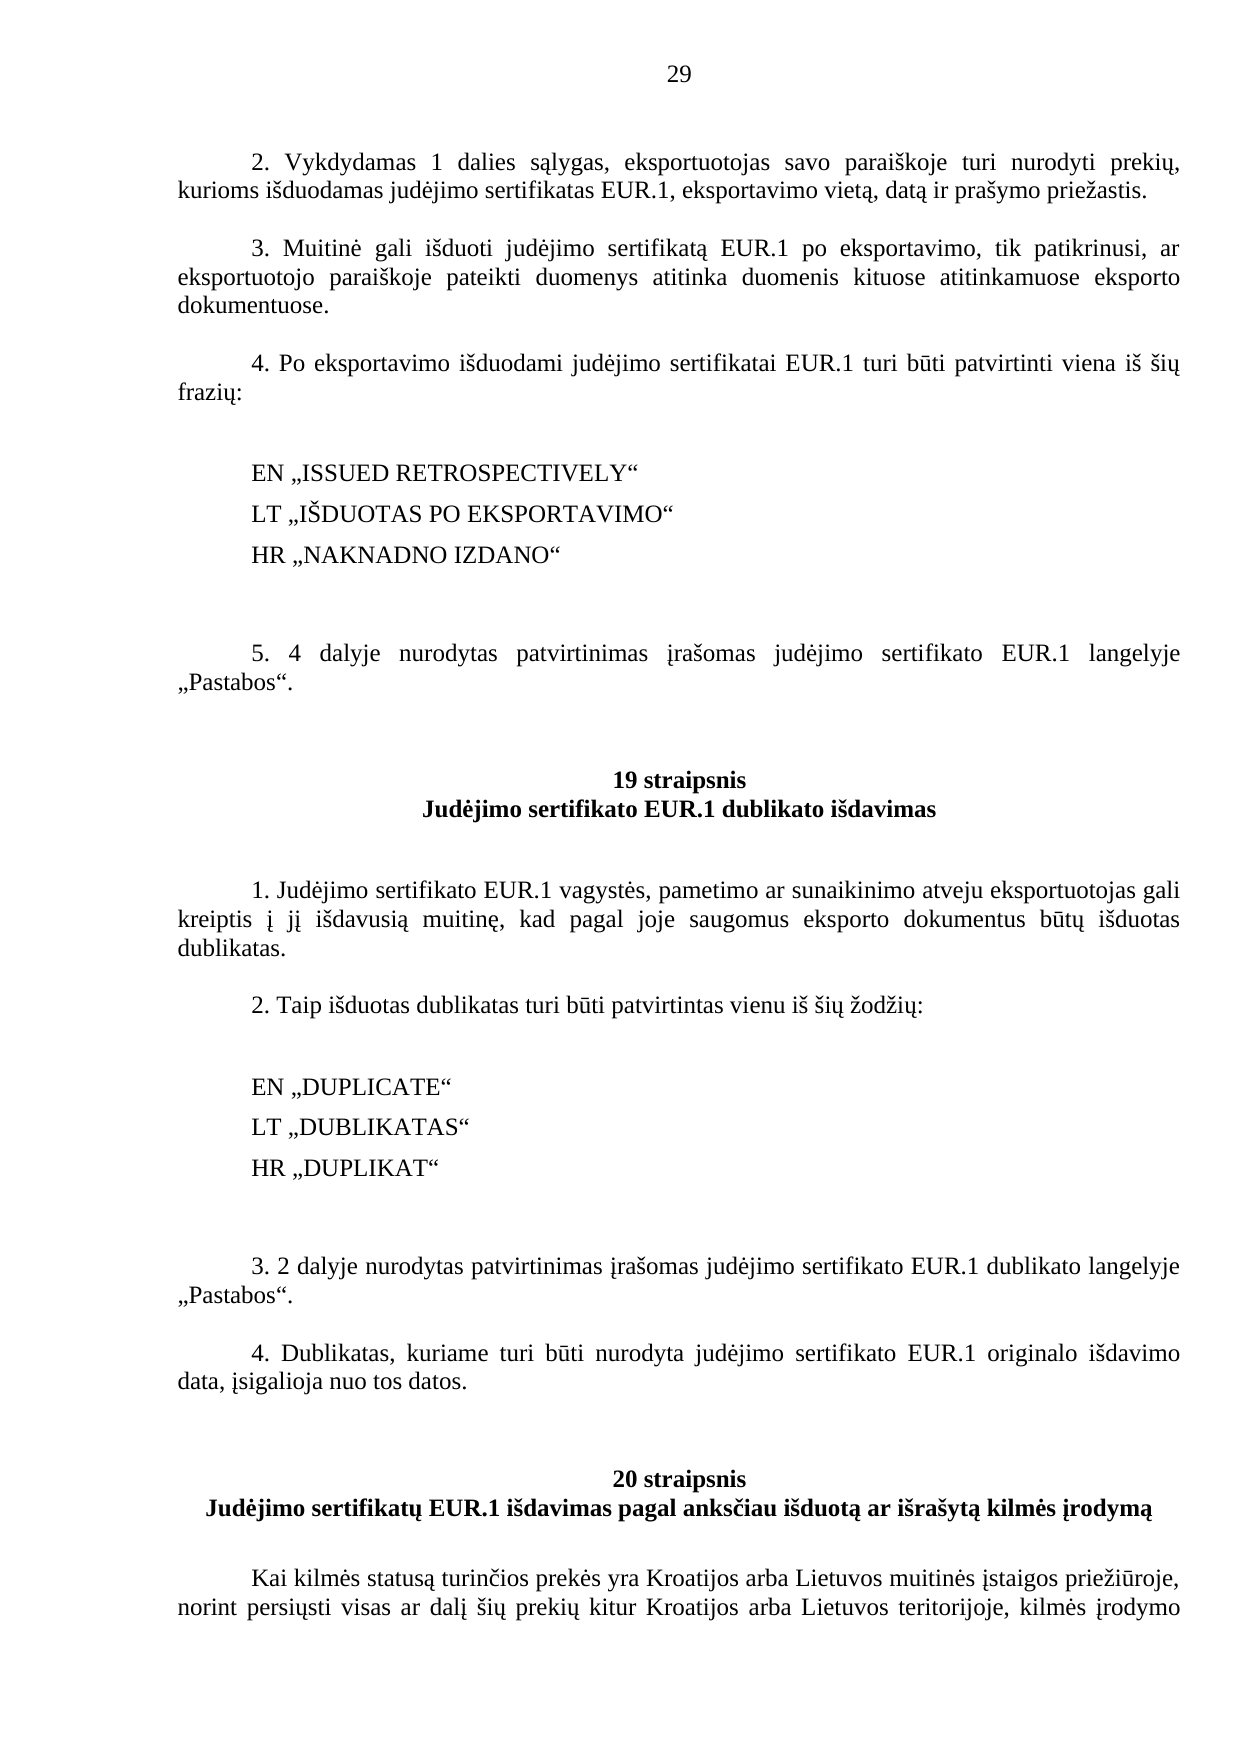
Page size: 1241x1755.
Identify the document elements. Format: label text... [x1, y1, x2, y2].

text HR „NAKNADNO IZDANO“ [177, 540, 1181, 568]
text HR „DUPLIKAT“ [177, 1153, 1181, 1182]
text Kai kilmės statusą turinčios prekės yra Kroatijos arba Lietuvos muitinės įstaigos priežiūroje, norint persiųsti visas ar dalį šių prekių kitur Kroatijos arba Lietuvos teritorijoje, kilmės įrodymo [177, 1563, 1181, 1620]
text Judėjimo sertifikatų EUR.1 išdavimas pagal anksčiau išduotą ar išrašytą kilmės įrodymą [177, 1493, 1181, 1522]
text 19 straipsnis [177, 765, 1181, 794]
text LT „DUBLIKATAS“ [177, 1112, 1181, 1141]
text EN „DUPLICATE“ [177, 1072, 1181, 1100]
text 2. Taip išduotas dublikatas turi būti patvirtintas vienu iš šių žodžių: [177, 990, 1181, 1019]
text EN „ISSUED RETROSPECTIVELY“ [177, 458, 1181, 487]
text 4. Po eksportavimo išduodami judėjimo sertifikatai EUR.1 turi būti patvirtinti viena iš šių frazių: [177, 348, 1181, 406]
text 3. 2 dalyje nurodytas patvirtinimas įrašomas judėjimo sertifikato EUR.1 dublikato langelyje „Pastabos“. [177, 1251, 1181, 1309]
text 20 straipsnis [177, 1464, 1181, 1493]
text 3. Muitinė gali išduoti judėjimo sertifikatą EUR.1 po eksportavimo, tik patikrinusi, ar eksportuotojo paraiškoje pateikti duomenys atitinka duomenis kituose atitinkamuose eksporto dokumentuose. [177, 233, 1181, 319]
text 4. Dublikatas, kuriame turi būti nurodyta judėjimo sertifikato EUR.1 originalo išdavimo data, įsigalioja nuo tos datos. [177, 1338, 1181, 1395]
text 1. Judėjimo sertifikato EUR.1 vagystės, pametimo ar sunaikinimo atveju eksportuotojas gali kreiptis į jį išdavusią muitinę, kad pagal joje saugomus eksporto dokumentus būtų išduotas dublikatas. [177, 875, 1181, 961]
text 2. Vykdydamas 1 dalies sąlygas, eksportuotojas savo paraiškoje turi nurodyti prekių, kurioms išduodamas judėjimo sertifikatas EUR.1, eksportavimo vietą, datą ir prašymo priežastis. [177, 147, 1181, 204]
text 5. 4 dalyje nurodytas patvirtinimas įrašomas judėjimo sertifikato EUR.1 langelyje „Pastabos“. [177, 638, 1181, 696]
text Judėjimo sertifikato EUR.1 dublikato išdavimas [177, 794, 1181, 822]
text LT „IŠDUOTAS PO EKSPORTAVIMO“ [177, 499, 1181, 528]
